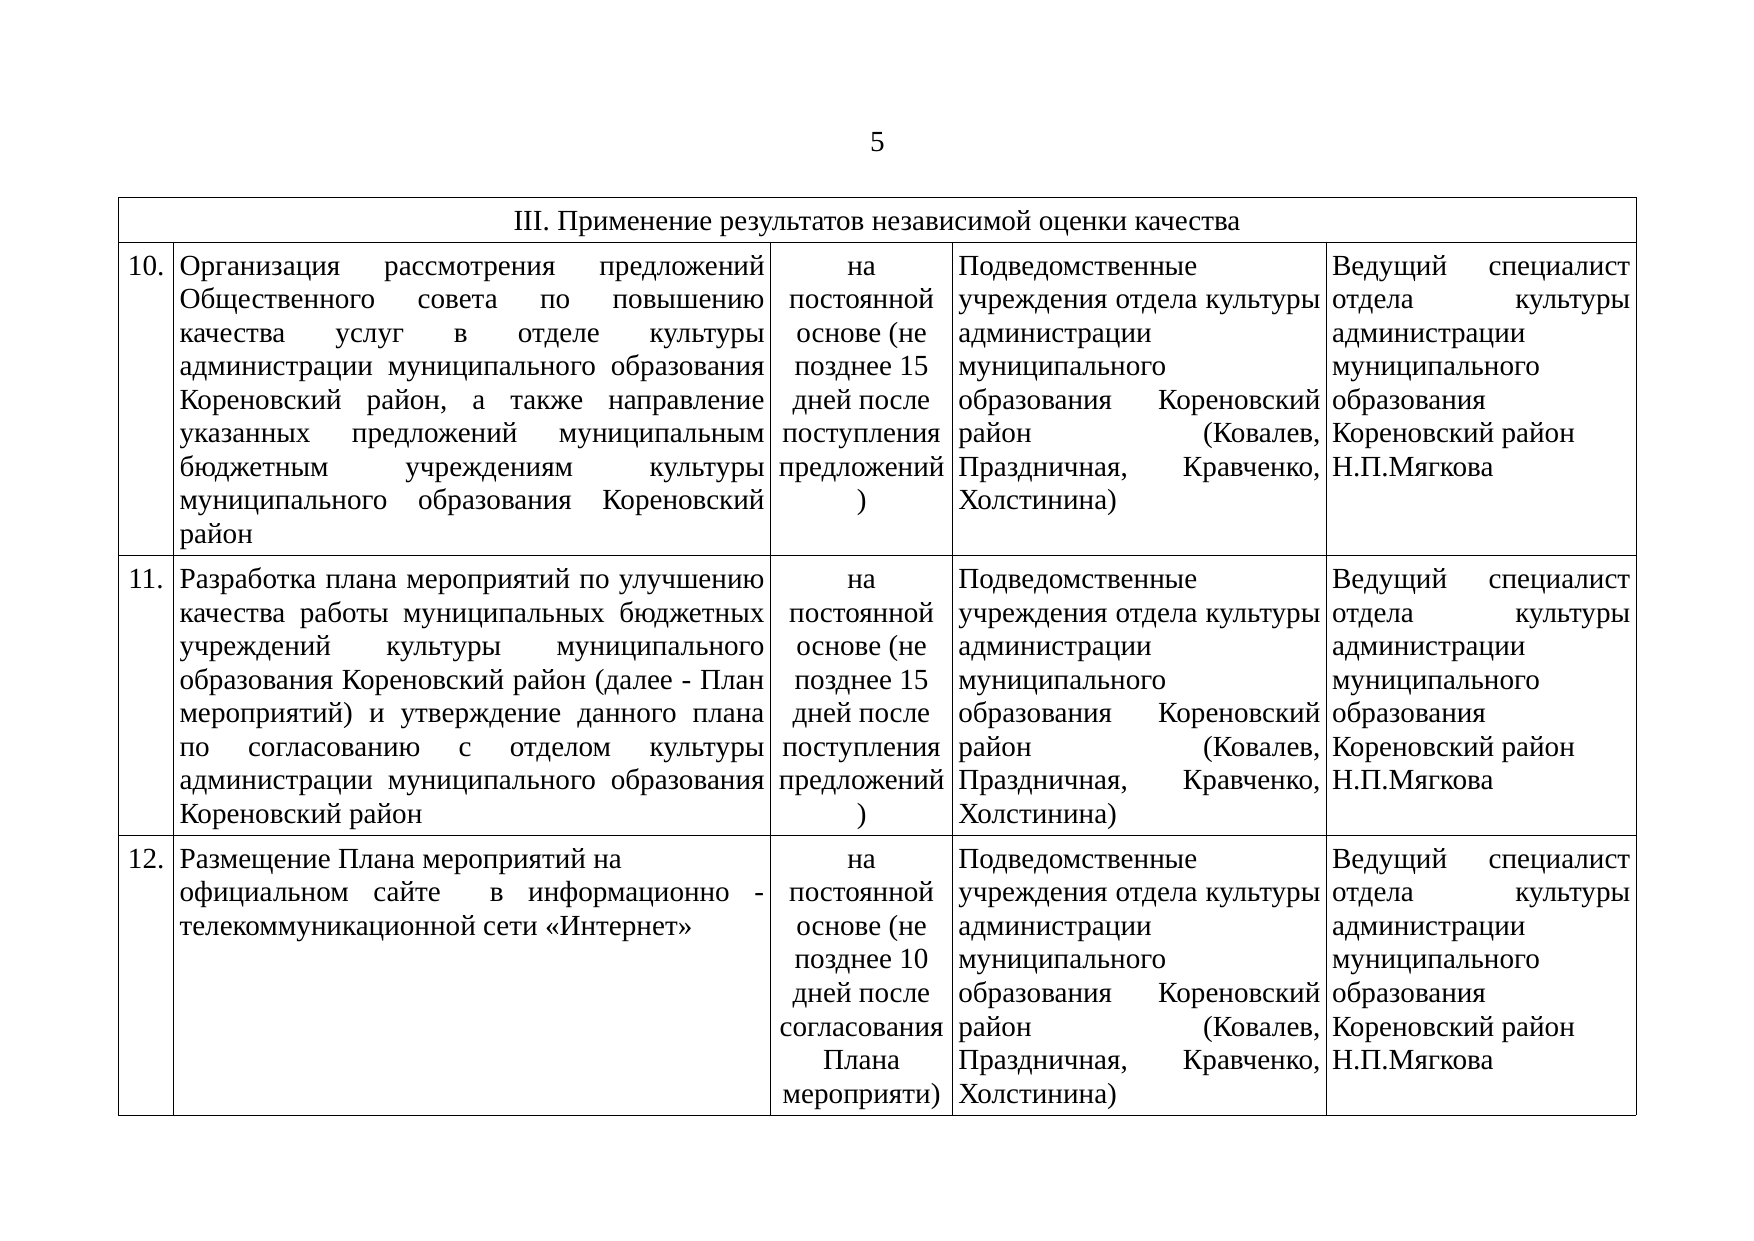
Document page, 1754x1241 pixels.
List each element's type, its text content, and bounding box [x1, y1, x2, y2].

table_cell Подведомственные учреждения отдела культуры администрации муниципального образования Кореновский район (Ковалев, Праздничная, Кравченко, Холстинина) [953, 556, 1326, 835]
table_cell III. Применение результатов независимой оценки качества [119, 198, 1636, 242]
table_cell Ведущий специалист отдела культуры администрации муниципального образования Кореновский район Н.П.Мягкова [1327, 556, 1636, 835]
table_cell на постоянной основе (не позднее 10 дней после согласования Плана мероприяти) [771, 836, 952, 1115]
table_cell Организация рассмотрения предложений Общественного совета по повышению качества услуг в отделе культуры администрации муниципального образования Кореновский район, а также направление указанных предложений муниципальным бюджетным учреждениям культуры муниципального образования Кореновский район [174, 243, 770, 555]
table_cell 10. [119, 243, 173, 555]
table_cell 11. [119, 556, 173, 835]
table_cell 12. [119, 836, 173, 1115]
table_cell Подведомственные учреждения отдела культуры администрации муниципального образования Кореновский район (Ковалев, Праздничная, Кравченко, Холстинина) [953, 836, 1326, 1115]
table_cell на постоянной основе (не позднее 15 дней после поступления предложений) [771, 243, 952, 555]
table_cell Разработка плана мероприятий по улучшению качества работы муниципальных бюджетных учреждений культуры муниципального образования Кореновский район (далее - План мероприятий) и утверждение данного плана по согласованию с отделом культуры администрации муниципального образования Кореновский район [174, 556, 770, 835]
table_cell Подведомственные учреждения отдела культуры администрации муниципального образования Кореновский район (Ковалев, Праздничная, Кравченко, Холстинина) [953, 243, 1326, 555]
table_cell Ведущий специалист отдела культуры администрации муниципального образования Кореновский район Н.П.Мягкова [1327, 836, 1636, 1115]
table_cell Размещение Плана мероприятий на официальном сайте в информационно - телекоммуникационной сети «Интернет» [174, 836, 770, 1115]
table_cell 5 [118, 118, 1636, 197]
table_cell на постоянной основе (не позднее 15 дней после поступления предложений) [771, 556, 952, 835]
table_cell Ведущий специалист отдела культуры администрации муниципального образования Кореновский район Н.П.Мягкова [1327, 243, 1636, 555]
